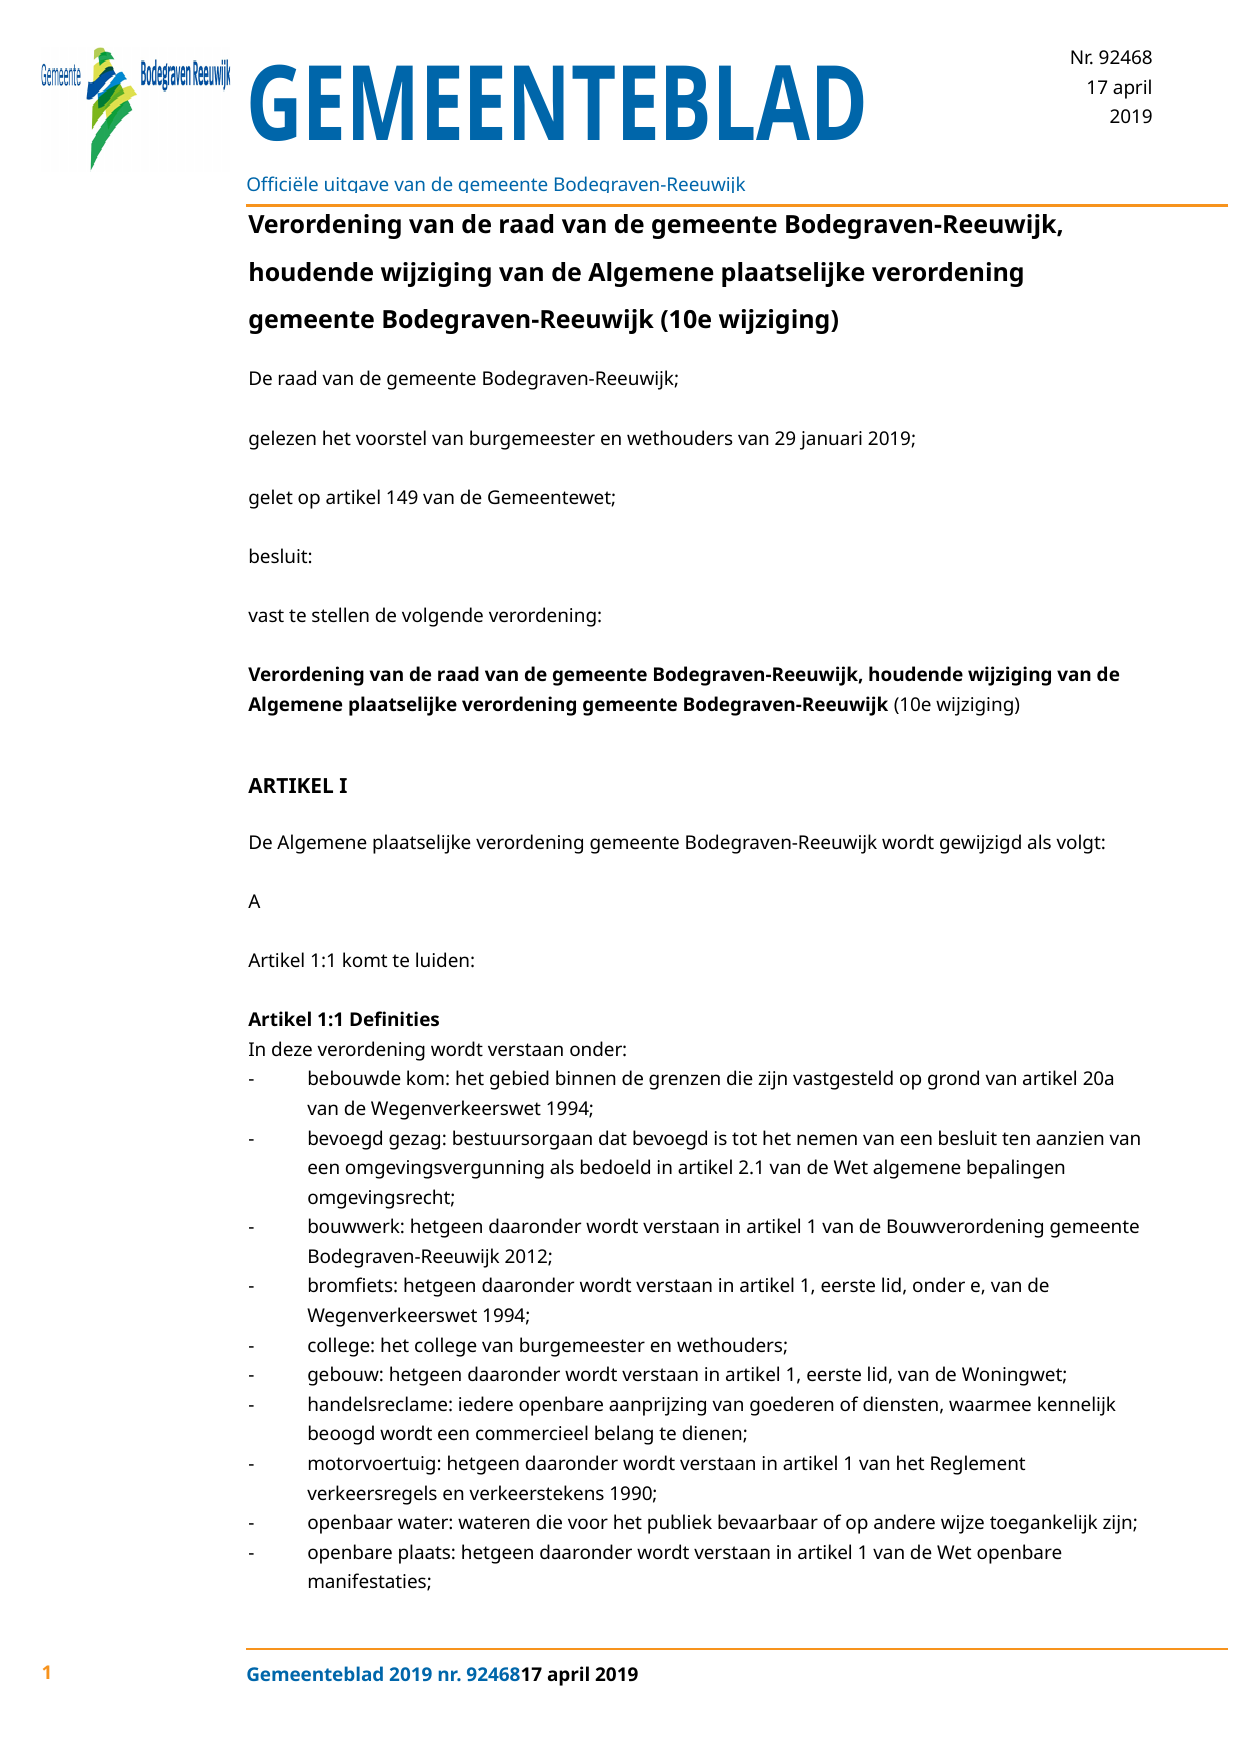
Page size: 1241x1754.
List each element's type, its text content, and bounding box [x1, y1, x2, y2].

text vast te stellen de volgende verordening: [248, 602, 1152, 628]
text Verordening van de raad van de gemeente Bodegraven-Reeuwijk, houdende wijziging van de Algemene plaatselijke verordening gemeente Bodegraven-Reeuwijk (10e wijziging) [248, 207, 1152, 336]
text A [248, 888, 1152, 914]
text Artikel 1:1 Definities [248, 1006, 1152, 1032]
text gelet op artikel 149 van de Gemeentewet; [248, 484, 1152, 509]
text De Algemene plaatselijke verordening gemeente Bodegraven-Reeuwijk wordt gewijzigd als volgt: [248, 829, 1152, 855]
list gebouw: hetgeen daaronder wordt verstaan in artikel 1, eerste lid, van de Woningwet; [248, 1361, 1152, 1387]
list openbare plaats: hetgeen daaronder wordt verstaan in artikel 1 van de Wet openbare manifestaties; [248, 1539, 1152, 1594]
text Artikel 1:1 komt te luiden: [248, 947, 1152, 973]
text Verordening van de raad van de gemeente Bodegraven-Reeuwijk, houdende wijziging van de Algemene plaatselijke verordening gemeente Bodegraven-Reeuwijk (10e wijziging) [248, 661, 1152, 717]
list college: het college van burgemeester en wethouders; [248, 1332, 1152, 1358]
text In deze verordening wordt verstaan onder: [248, 1036, 1152, 1062]
list bebouwde kom: het gebied binnen de grenzen die zijn vastgesteld op grond van artikel 20a van de Wegenverkeerswet 1994; [248, 1066, 1152, 1121]
list bromfiets: hetgeen daaronder wordt verstaan in artikel 1, eerste lid, onder e, van de Wegenverkeerswet 1994; [248, 1273, 1152, 1328]
list openbaar water: wateren die voor het publiek bevaarbaar of op andere wijze toegankelijk zijn; [248, 1509, 1152, 1535]
list bevoegd gezag: bestuursorgaan dat bevoegd is tot het nemen van een besluit ten aanzien van een omgevingsvergunning als bedoeld in artikel 2.1 van de Wet algemene bepalingen omgevingsrecht; [248, 1125, 1152, 1210]
list bouwwerk: hetgeen daaronder wordt verstaan in artikel 1 van de Bouwverordening gemeente Bodegraven-Reeuwijk 2012; [248, 1213, 1152, 1269]
picture [41, 47, 231, 172]
text De raad van de gemeente Bodegraven-Reeuwijk; [248, 366, 1152, 391]
list motorvoertuig: hetgeen daaronder wordt verstaan in artikel 1 van het Reglement verkeersregels en verkeerstekens 1990; [248, 1450, 1152, 1506]
list handelsreclame: iedere openbare aanprijzing van goederen of diensten, waarmee kennelijk beoogd wordt een commercieel belang te dienen; [248, 1391, 1152, 1446]
text gelezen het voorstel van burgemeester en wethouders van 29 januari 2019; [248, 425, 1152, 450]
text besluit: [248, 543, 1152, 569]
text ARTIKEL I [248, 771, 1152, 799]
